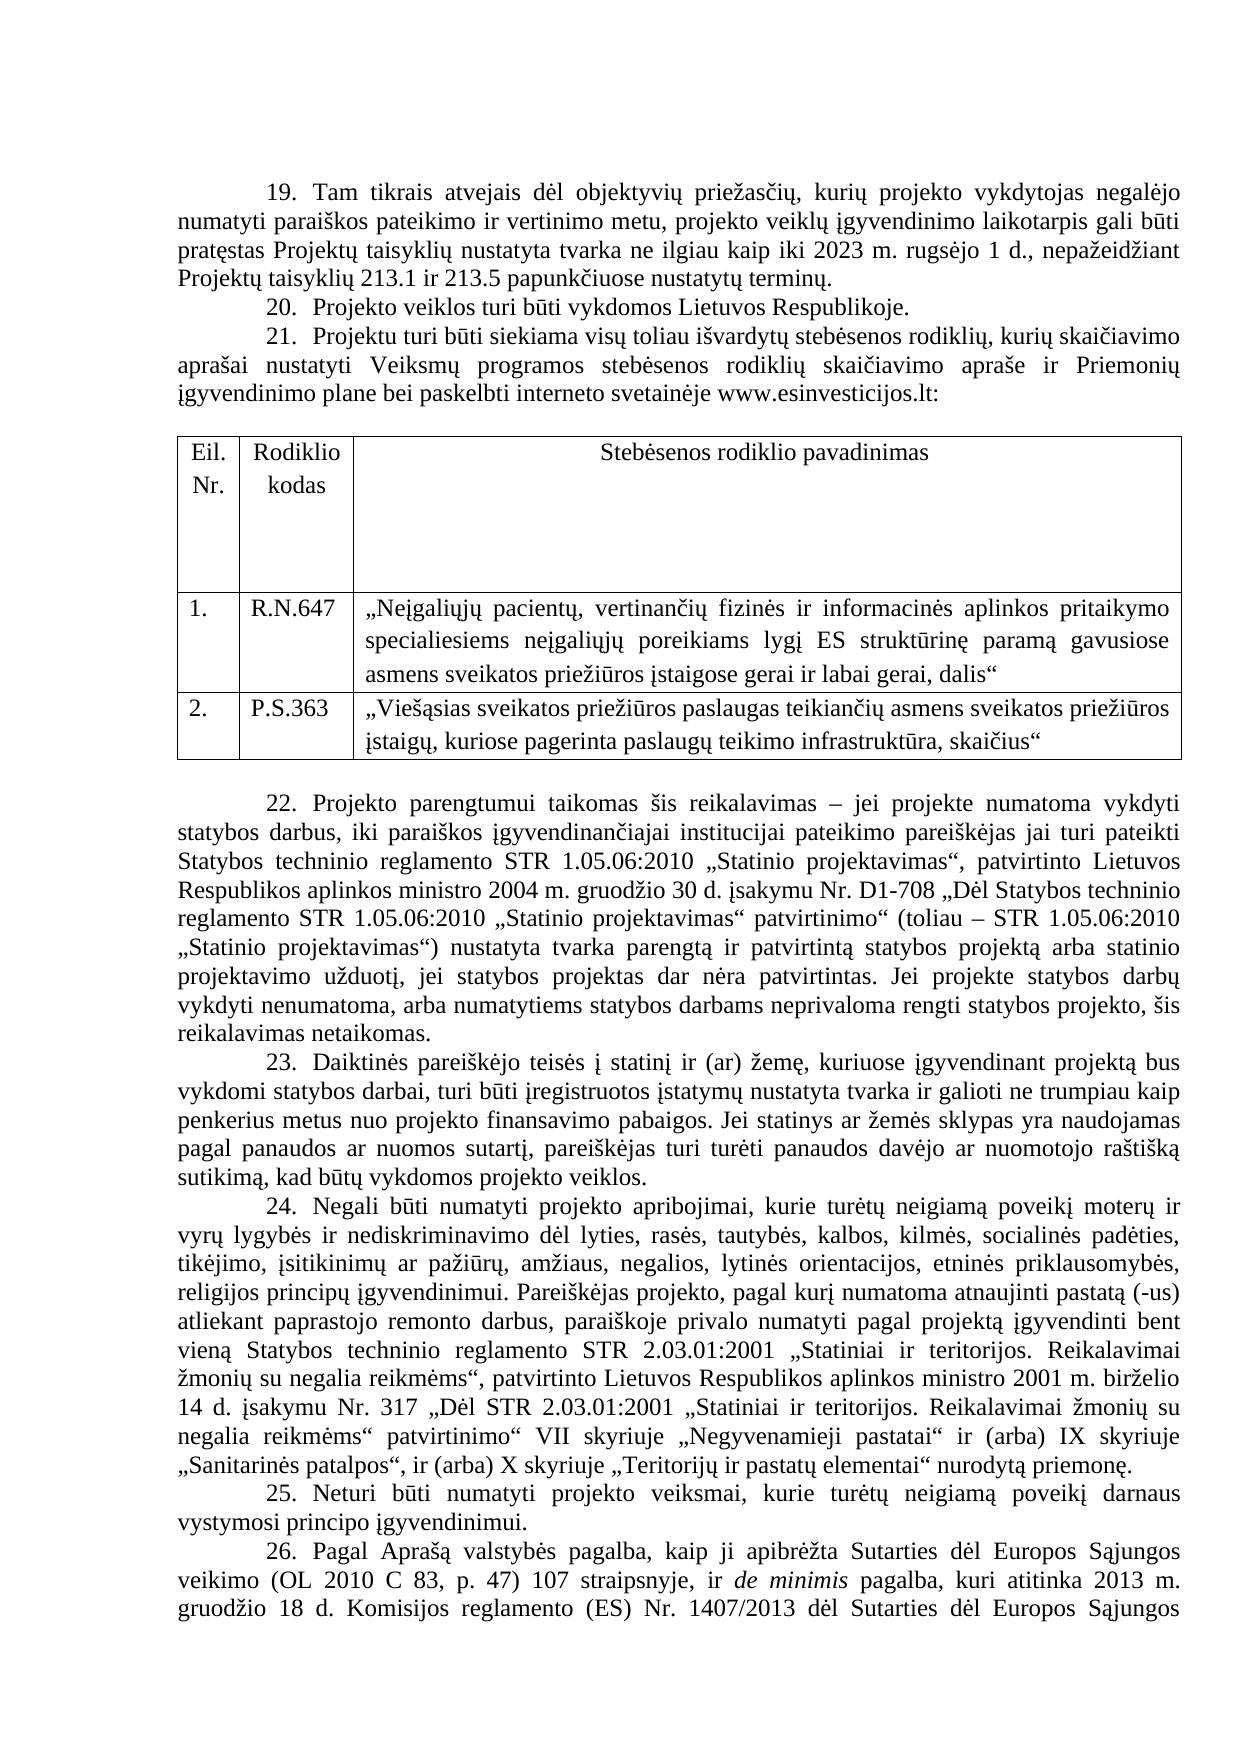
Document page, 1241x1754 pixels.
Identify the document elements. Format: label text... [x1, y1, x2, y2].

table_cell R.N.647 [240, 593, 353, 692]
text 24. Negali būti numatyti projekto apribojimai, kurie turėtų neigiamą poveikį moterų ir vyrų lygybės ir nediskriminavimo dėl lyties, rasės, tautybės, kalbos, kilmės, socialinės padėties, tikėjimo, įsitikinimų ar pažiūrų, amžiaus, negalios, lytinės orientacijos, etninės priklausomybės, religijos principų įgyvendinimui. Pareiškėjas projekto, pagal kurį numatoma atnaujinti pastatą (-us) atliekant paprastojo remonto darbus, paraiškoje privalo numatyti pagal projektą įgyvendinti bent vieną Statybos techninio reglamento STR 2.03.01:2001 „Statiniai ir teritorijos. Reikalavimai žmonių su negalia reikmėms“, patvirtinto Lietuvos Respublikos aplinkos ministro 2001 m. birželio 14 d. įsakymu Nr. 317 „Dėl STR 2.03.01:2001 „Statiniai ir teritorijos. Reikalavimai žmonių su negalia reikmėms“ patvirtinimo“ VII skyriuje „Negyvenamieji pastatai“ ir (arba) IX skyriuje „Sanitarinės patalpos“, ir (arba) X skyriuje „Teritorijų ir pastatų elementai“ nurodytą priemonę. [177, 1191, 1181, 1478]
table_header Rodiklio kodas [240, 437, 353, 592]
text 26. Pagal Aprašą valstybės pagalba, kaip ji apibrėžta Sutarties dėl Europos Sąjungos veikimo (OL 2010 C 83, p. 47) 107 straipsnyje, ir de minimis pagalba, kuri atitinka 2013 m. gruodžio 18 d. Komisijos reglamento (ES) Nr. 1407/2013 dėl Sutarties dėl Europos Sąjungos [177, 1536, 1181, 1622]
table_cell 1. [178, 593, 239, 692]
text 20. Projekto veiklos turi būti vykdomos Lietuvos Respublikoje. [177, 292, 1181, 321]
text 22. Projekto parengtumui taikomas šis reikalavimas – jei projekte numatoma vykdyti statybos darbus, iki paraiškos įgyvendinančiajai institucijai pateikimo pareiškėjas jai turi pateikti Statybos techninio reglamento STR 1.05.06:2010 „Statinio projektavimas“, patvirtinto Lietuvos Respublikos aplinkos ministro 2004 m. gruodžio 30 d. įsakymu Nr. D1-708 „Dėl Statybos techninio reglamento STR 1.05.06:2010 „Statinio projektavimas“ patvirtinimo“ (toliau – STR 1.05.06:2010 „Statinio projektavimas“) nustatyta tvarka parengtą ir patvirtintą statybos projektą arba statinio projektavimo užduotį, jei statybos projektas dar nėra patvirtintas. Jei projekte statybos darbų vykdyti nenumatoma, arba numatytiems statybos darbams neprivaloma rengti statybos projekto, šis reikalavimas netaikomas. [177, 788, 1181, 1047]
text 19. Tam tikrais atvejais dėl objektyvių priežasčių, kurių projekto vykdytojas negalėjo numatyti paraiškos pateikimo ir vertinimo metu, projekto veiklų įgyvendinimo laikotarpis gali būti pratęstas Projektų taisyklių nustatyta tvarka ne ilgiau kaip iki 2023 m. rugsėjo 1 d., nepažeidžiant Projektų taisyklių 213.1 ir 213.5 papunkčiuose nustatytų terminų. [177, 177, 1181, 292]
text 21. Projektu turi būti siekiama visų toliau išvardytų stebėsenos rodiklių, kurių skaičiavimo aprašai nustatyti Veiksmų programos stebėsenos rodiklių skaičiavimo apraše ir Priemonių įgyvendinimo plane bei paskelbti interneto svetainėje www.esinvesticijos.lt: [177, 321, 1181, 407]
table_cell „Neįgaliųjų pacientų, vertinančių fizinės ir informacinės aplinkos pritaikymo specialiesiems neįgaliųjų poreikiams lygį ES struktūrinę paramą gavusiose asmens sveikatos priežiūros įstaigose gerai ir labai gerai, dalis“ [354, 593, 1181, 692]
table_header Stebėsenos rodiklio pavadinimas [354, 437, 1181, 592]
table_cell „Viešąsias sveikatos priežiūros paslaugas teikiančių asmens sveikatos priežiūros įstaigų, kuriose pagerinta paslaugų teikimo infrastruktūra, skaičius“ [354, 693, 1181, 759]
text 25. Neturi būti numatyti projekto veiksmai, kurie turėtų neigiamą poveikį darnaus vystymosi principo įgyvendinimui. [177, 1478, 1181, 1536]
table_cell 2. [178, 693, 239, 759]
table_cell P.S.363 [240, 693, 353, 759]
table_header Eil. Nr. [178, 437, 239, 592]
text 23. Daiktinės pareiškėjo teisės į statinį ir (ar) žemę, kuriuose įgyvendinant projektą bus vykdomi statybos darbai, turi būti įregistruotos įstatymų nustatyta tvarka ir galioti ne trumpiau kaip penkerius metus nuo projekto finansavimo pabaigos. Jei statinys ar žemės sklypas yra naudojamas pagal panaudos ar nuomos sutartį, pareiškėjas turi turėti panaudos davėjo ar nuomotojo raštišką sutikimą, kad būtų vykdomos projekto veiklos. [177, 1047, 1181, 1191]
